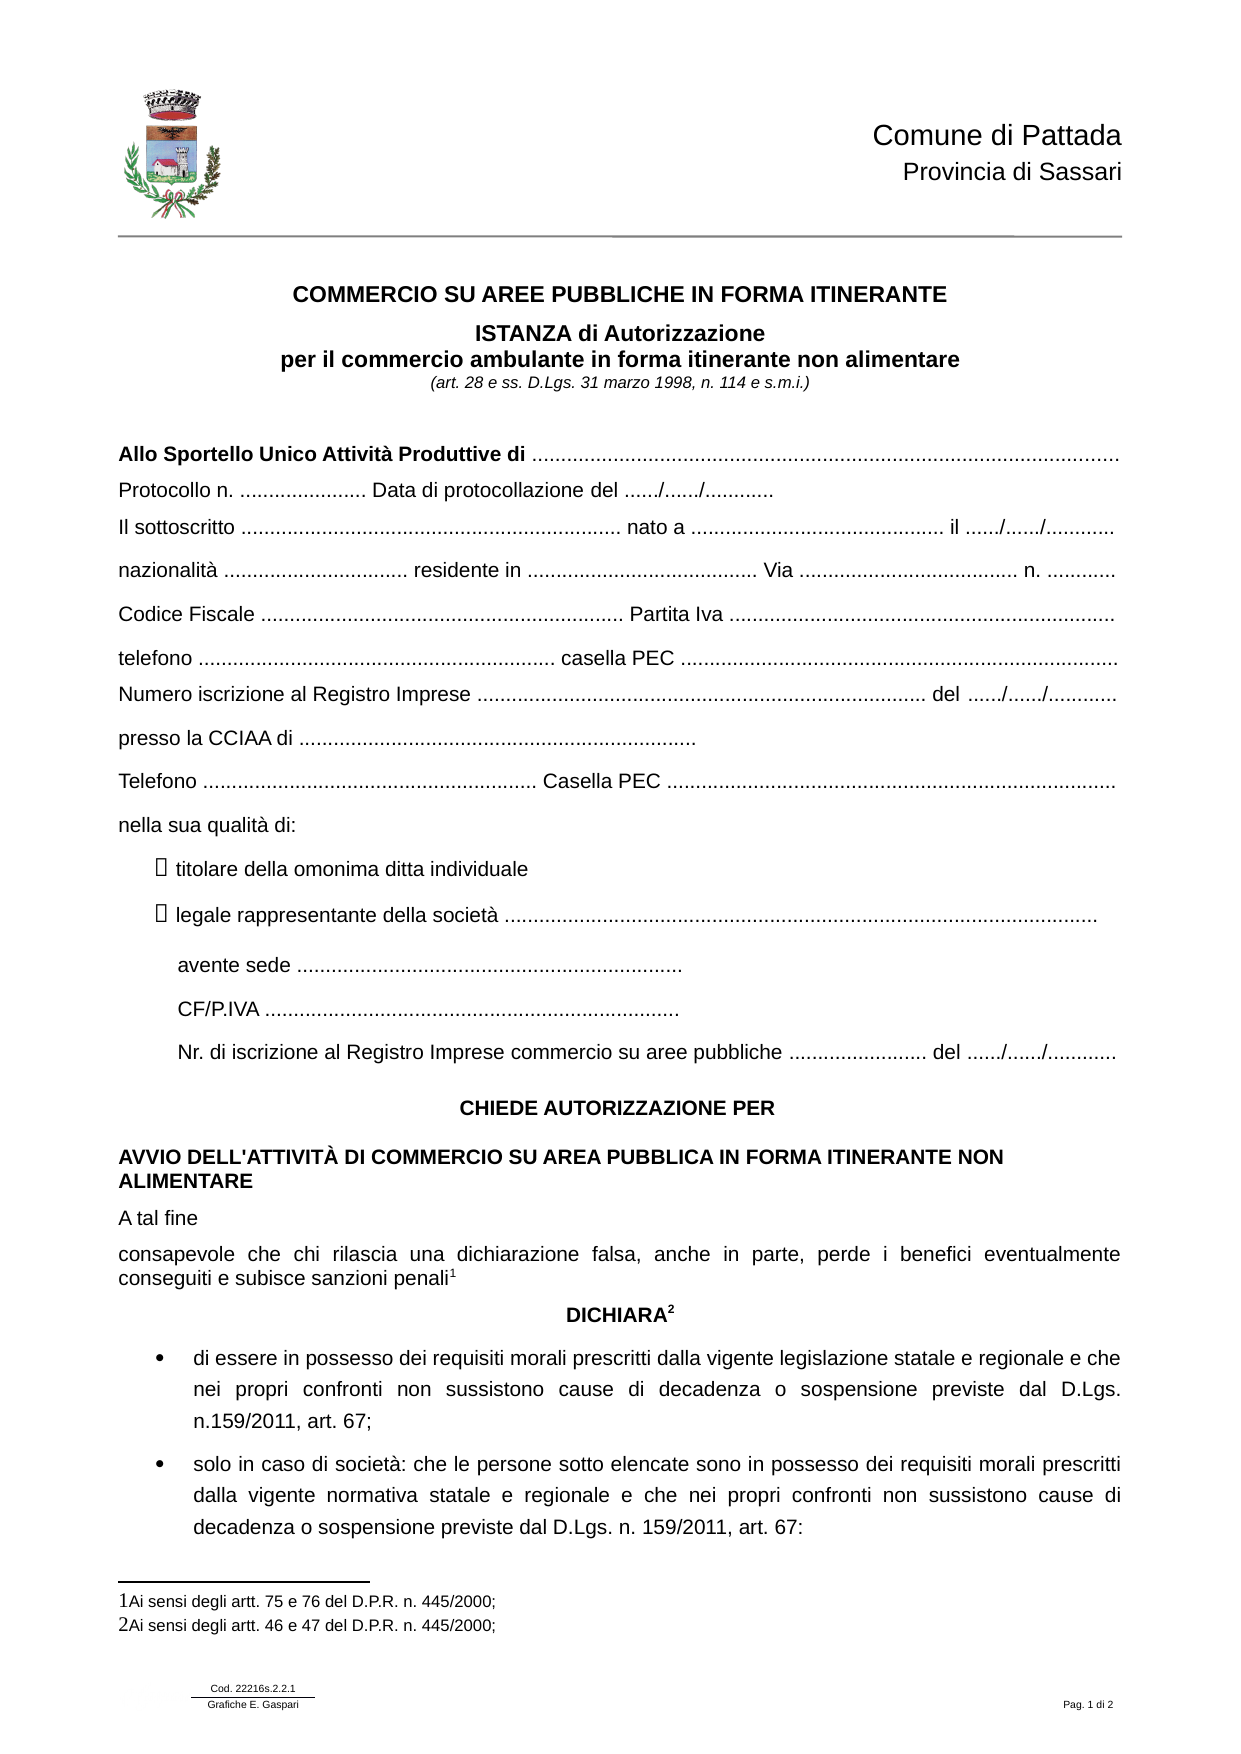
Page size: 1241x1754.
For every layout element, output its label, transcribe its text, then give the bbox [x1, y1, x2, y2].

text Comune di Pattada [224, 118, 1122, 152]
text A tal fine [118, 1206, 1122, 1229]
text Nr. di iscrizione al Registro Imprese commercio su aree pubbliche ........................ del ....../....../............ [177, 1040, 1122, 1064]
picture [122, 87, 224, 219]
text Protocollo n. ...................... Data di protocollazione del ....../....../............ [118, 478, 1122, 502]
text Il sottoscritto .................................................................. nato a ............................................ il ....../....../............ [118, 514, 1122, 538]
text CF/P.IVA ........................................................................ [177, 996, 1122, 1020]
text AVVIO DELL'ATTIVITÀ DI COMMERCIO SU AREA PUBBLICA IN FORMA ITINERANTE NON ALIMENTARE [118, 1145, 1122, 1193]
text avente sede ................................................................... [177, 953, 1122, 977]
text CHIEDE AUTORIZZAZIONE PER [118, 1096, 1122, 1120]
text Ai sensi degli artt. 46 e 47 del D.P.R. n. 445/2000; [118, 1612, 1122, 1636]
text nella sua qualità di: [118, 813, 1122, 837]
text DICHIARA [118, 1302, 1122, 1326]
text Numero iscrizione al Registro Imprese .............................................................................. del ....../....../............ [118, 682, 1122, 706]
text nazionalità ................................ residente in ........................................ Via ...................................... n. ............ [118, 558, 1122, 582]
list di essere in possesso dei requisiti morali prescritti dalla vigente legislazione statale e regionale e che nei propri confronti non sussistono cause di decadenza o sospensione previste dal D.Lgs. n.159/2011, art. 67; [156, 1346, 1122, 1432]
text consapevole che chi rilascia una dichiarazione falsa, anche in parte, perde i benefici eventualmente conseguiti e subisce sanzioni penali [118, 1242, 1122, 1290]
text Telefono .......................................................... Casella PEC .............................................................................. [118, 769, 1122, 793]
text Ai sensi degli artt. 75 e 76 del D.P.R. n. 445/2000; [118, 1588, 1122, 1612]
text Codice Fiscale ............................................................... Partita Iva ................................................................... [118, 602, 1122, 626]
table_header COMMERCIO SU AREE PUBBLICHE IN FORMA ITINERANTE ISTANZA di Autorizzazione per il commercio ambulante in forma itinerante non alimentare (art. 28 e ss. D.Lgs. 31 marzo 1998, n. 114 e s.m.i.) [118, 256, 1122, 417]
list solo in caso di società: che le persone sotto elencate sono in possesso dei requisiti morali prescritti dalla vigente normativa statale e regionale e che nei propri confronti non sussistono cause di decadenza o sospensione previste dal D.Lgs. n. 159/2011, art. 67: [156, 1452, 1122, 1538]
text Allo Sportello Unico Attività Produttive di [118, 442, 1122, 466]
text telefono .............................................................. casella PEC ............................................................................ [118, 646, 1122, 669]
text Provincia di Sassari [224, 157, 1122, 185]
text presso la CCIAA di ..................................................................... [118, 726, 1122, 749]
text  titolare della omonima ditta individuale [153, 849, 1122, 883]
text  legale rappresentante della società ....................................................................................................... [153, 896, 1122, 930]
